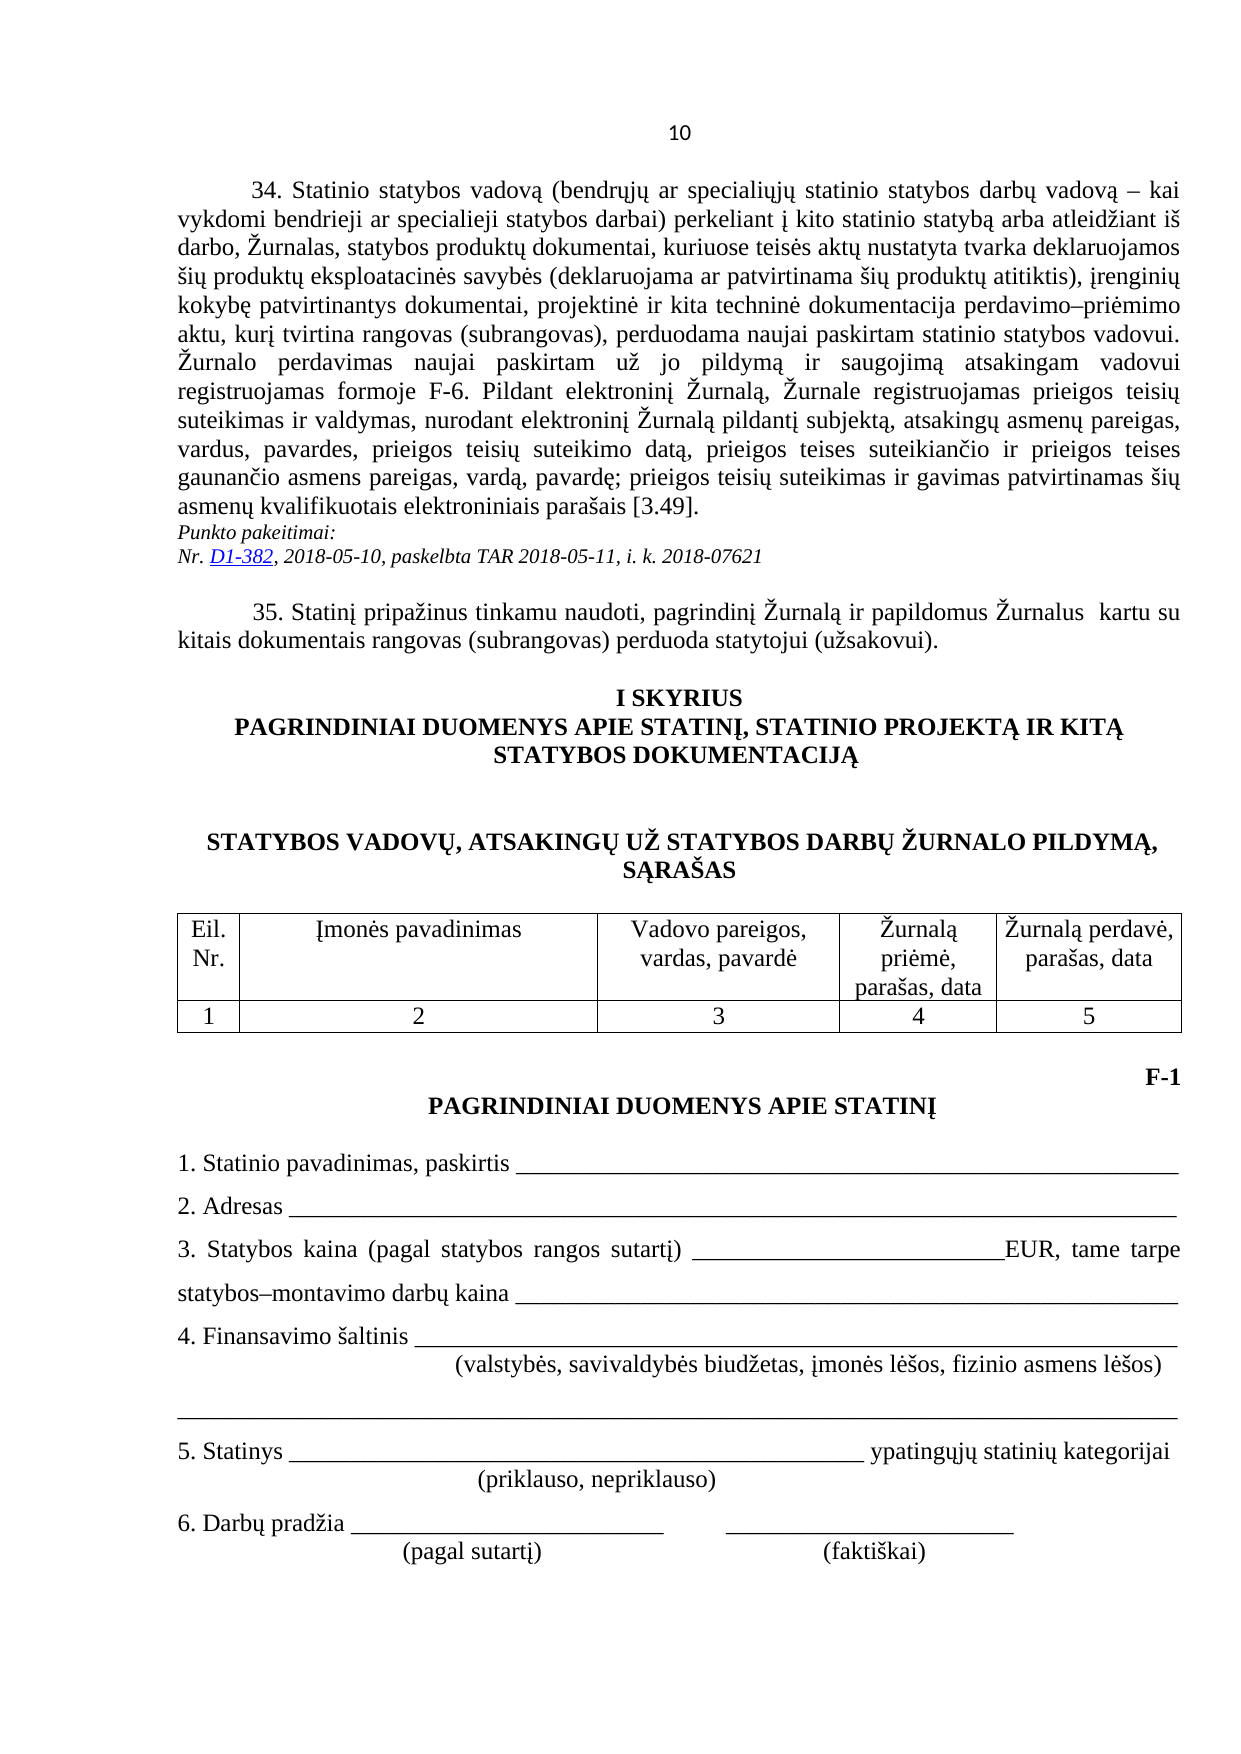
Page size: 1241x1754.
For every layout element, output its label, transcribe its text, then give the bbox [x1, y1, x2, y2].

table_cell 3 [598, 1001, 839, 1032]
subtitle F-1 [177, 1062, 1181, 1091]
table_header Eil. Nr. [178, 914, 239, 1000]
subtitle PAGRINDINIAI DUOMENYS APIE STATINĮ [177, 1091, 1181, 1119]
text I SKYRIUS [177, 683, 1181, 712]
text PAGRINDINIAI DUOMENYS APIE STATINĮ, STATINIO PROJEKTĄ IR KITĄ STATYBOS DOKUMENTACIJĄ [177, 712, 1181, 769]
text 2. Adresas _______________________________________________________________________ [177, 1191, 1181, 1220]
text 4. Finansavimo šaltinis _____________________________________________________________ [177, 1321, 1181, 1349]
table_cell 5 [997, 1001, 1181, 1032]
text 1. Statinio pavadinimas, paskirtis _____________________________________________________ [177, 1148, 1181, 1177]
table_cell 1 [178, 1001, 239, 1032]
text 5. Statinys ______________________________________________ ypatingųjų statinių kategorijai [177, 1436, 1181, 1464]
text 35. Statinį pripažinus tinkamu naudoti, pagrindinį Žurnalą ir papildomus Žurnalus kartu su kitais dokumentais rangovas (subrangovas) perduoda statytojui (užsakovui). [177, 597, 1181, 654]
text (pagal sutartį) (faktiškai) [327, 1536, 1181, 1565]
text Punkto pakeitimai: [177, 520, 1181, 544]
table_header Įmonės pavadinimas [240, 914, 597, 1000]
table_cell 2 [240, 1001, 597, 1032]
text Nr. D1-382, 2018-05-10, paskelbta TAR 2018-05-11, i. k. 2018-07621 [177, 544, 1181, 568]
table_header Vadovo pareigos, vardas, pavardė [598, 914, 839, 1000]
text 34. Statinio statybos vadovą (bendrųjų ar specialiųjų statinio statybos darbų vadovą – kai vykdomi bendrieji ar specialieji statybos darbai) perkeliant į kito statinio statybą arba atleidžiant iš darbo, Žurnalas, statybos produktų dokumentai, kuriuose teisės aktų nustatyta tvarka deklaruojamos šių produktų eksploatacinės savybės (deklaruojama ar patvirtinama šių produktų atitiktis), įrenginių kokybę patvirtinantys dokumentai, projektinė ir kita techninė dokumentacija perdavimo–priėmimo aktu, kurį tvirtina rangovas (subrangovas), perduodama naujai paskirtam statinio statybos vadovui. Žurnalo perdavimas naujai paskirtam už jo pildymą ir saugojimą atsakingam vadovui registruojamas formoje F-6. Pildant elektroninį Žurnalą, Žurnale registruojamas prieigos teisių suteikimas ir valdymas, nurodant elektroninį Žurnalą pildantį subjektą, atsakingų asmenų pareigas, vardus, pavardes, prieigos teisių suteikimo datą, prieigos teises suteikiančio ir prieigos teises gaunančio asmens pareigas, vardą, pavardę; prieigos teisių suteikimas ir gavimas patvirtinamas šių asmenų kvalifikuotais elektroniniais parašais [3.49]. [177, 175, 1181, 520]
table_cell 4 [840, 1001, 996, 1032]
text (valstybės, savivaldybės biudžetas, įmonės lėšos, fizinio asmens lėšos) [177, 1349, 1181, 1378]
text SĄRAŠAS [177, 856, 1181, 884]
text STATYBOS VADOVŲ, ATSAKINGŲ UŽ STATYBOS DARBŲ ŽURNALO PILDYMĄ, [177, 827, 1181, 856]
text ________________________________________________________________________________ [177, 1393, 1181, 1421]
text 6. Darbų pradžia _________________________ _______________________ [177, 1508, 1181, 1536]
text (priklauso, nepriklauso) [402, 1464, 1181, 1493]
text 3. Statybos kaina (pagal statybos rangos sutartį) _________________________EUR, tame tarpe statybos–montavimo darbų kaina _____________________________________________________ [177, 1234, 1181, 1306]
table_header Žurnalą perdavė, parašas, data [997, 914, 1181, 1000]
